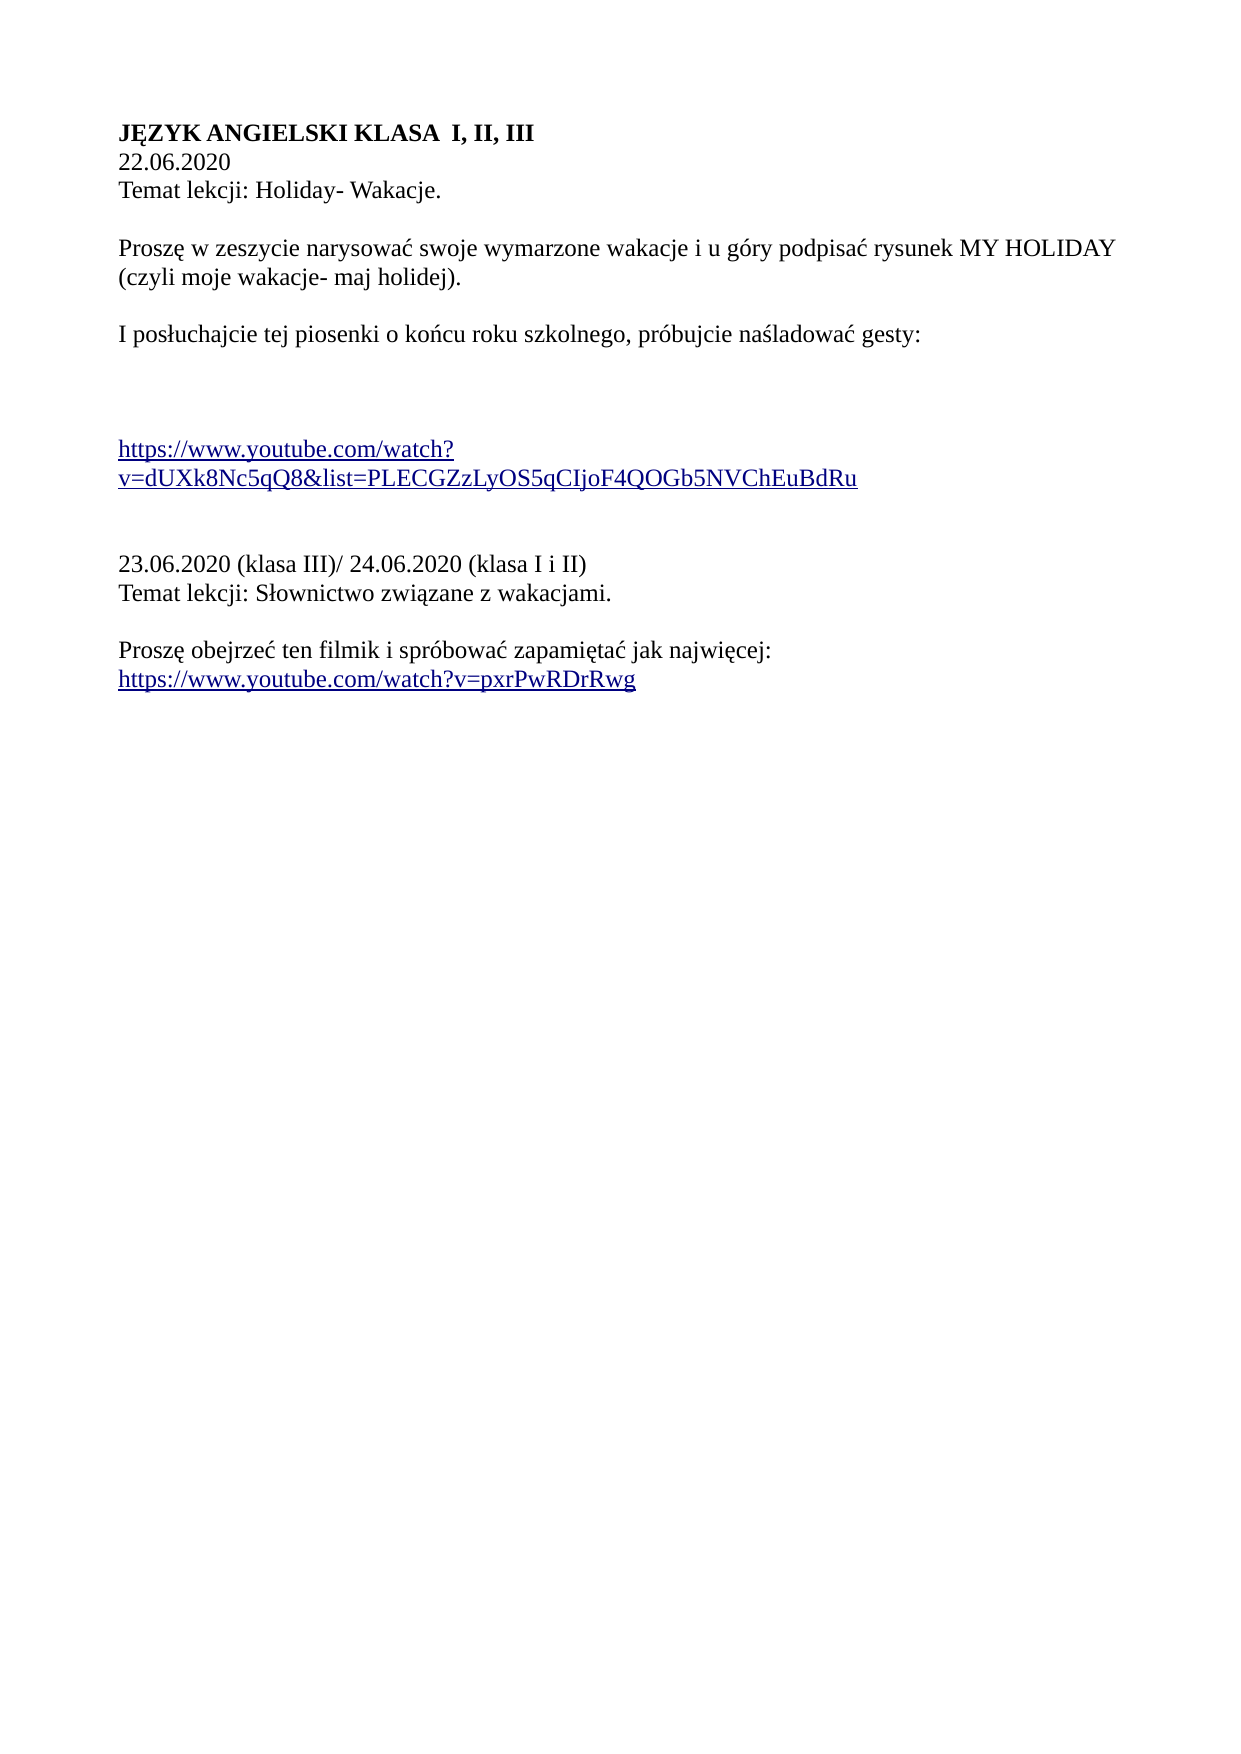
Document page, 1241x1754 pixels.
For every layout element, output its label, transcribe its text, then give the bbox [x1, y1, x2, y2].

text Temat lekcji: Słownictwo związane z wakacjami. [118, 578, 1122, 607]
text Proszę w zeszycie narysować swoje wymarzone wakacje i u góry podpisać rysunek MY HOLIDAY (czyli moje wakacje- maj holidej). [118, 233, 1122, 291]
text JĘZYK ANGIELSKI KLASA I, II, III [118, 118, 1122, 147]
text https://www.youtube.com/watch?v=pxrPwRDrRwg [118, 664, 1122, 693]
text https://www.youtube.com/watch?v=dUXk8Nc5qQ8&list=PLECGZzLyOS5qCIjoF4QOGb5NVChEuBdRu [118, 434, 1122, 492]
text Proszę obejrzeć ten filmik i spróbować zapamiętać jak najwięcej: [118, 636, 1122, 664]
text 22.06.2020 [118, 147, 1122, 176]
text Temat lekcji: Holiday- Wakacje. [118, 176, 1122, 204]
text 23.06.2020 (klasa III)/ 24.06.2020 (klasa I i II) [118, 549, 1122, 578]
text I posłuchajcie tej piosenki o końcu roku szkolnego, próbujcie naśladować gesty: [118, 319, 1122, 348]
